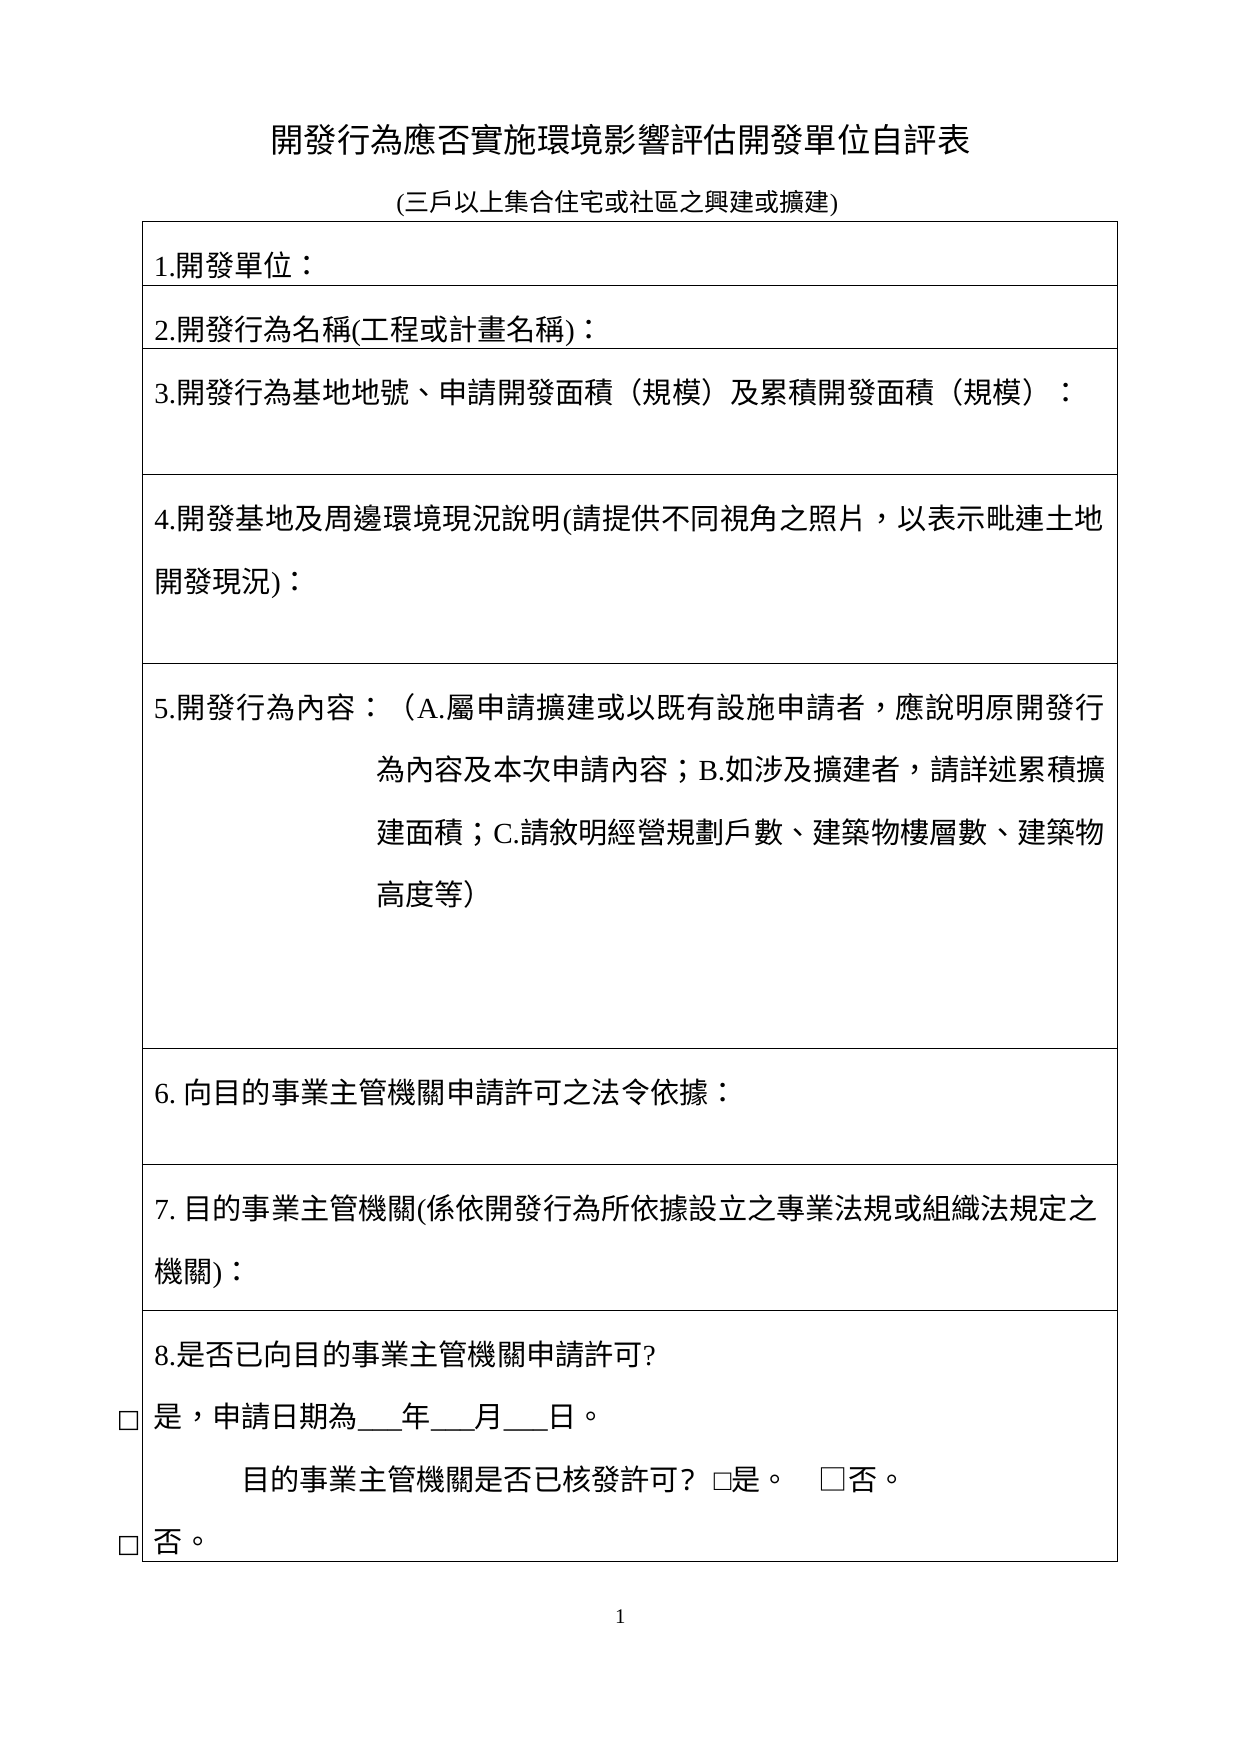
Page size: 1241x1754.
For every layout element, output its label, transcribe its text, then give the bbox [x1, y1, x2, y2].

table_cell 5.開發行為內容：（A.屬申請擴建或以既有設施申請者，應說明原開發行為內容及本次申請內容；B.如涉及擴建者，請詳述累積擴建面積；C.請敘明經營規劃戶數、建築物樓層數、建築物高度等） [143, 664, 1117, 1048]
table_header 1.開發單位： [143, 222, 1117, 285]
text 開發行為應否實施環境影響評估開發單位自評表 [187, 96, 1053, 159]
table_cell 3.開發行為基地地號、申請開發面積（規模）及累積開發面積（規模）： [143, 349, 1117, 474]
table_cell 4.開發基地及周邊環境現況說明(請提供不同視角之照片，以表示毗連土地開發現況)： [143, 475, 1117, 663]
table_cell 7. 目的事業主管機關(係依開發行為所依據設立之專業法規或組織法規定之機關)： [143, 1165, 1117, 1310]
text (三戶以上集合住宅或社區之興建或擴建) [187, 159, 1053, 221]
table_cell 2.開發行為名稱(工程或計畫名稱)： [143, 286, 1117, 348]
table_cell 6. 向目的事業主管機關申請許可之法令依據： [143, 1049, 1117, 1164]
table_cell 8.是否已向目的事業主管機關申請許可? 是，申請日期為___年___月___日。 目的事業主管機關是否已核發許可? □是。 □否。 否。 [143, 1311, 1117, 1561]
